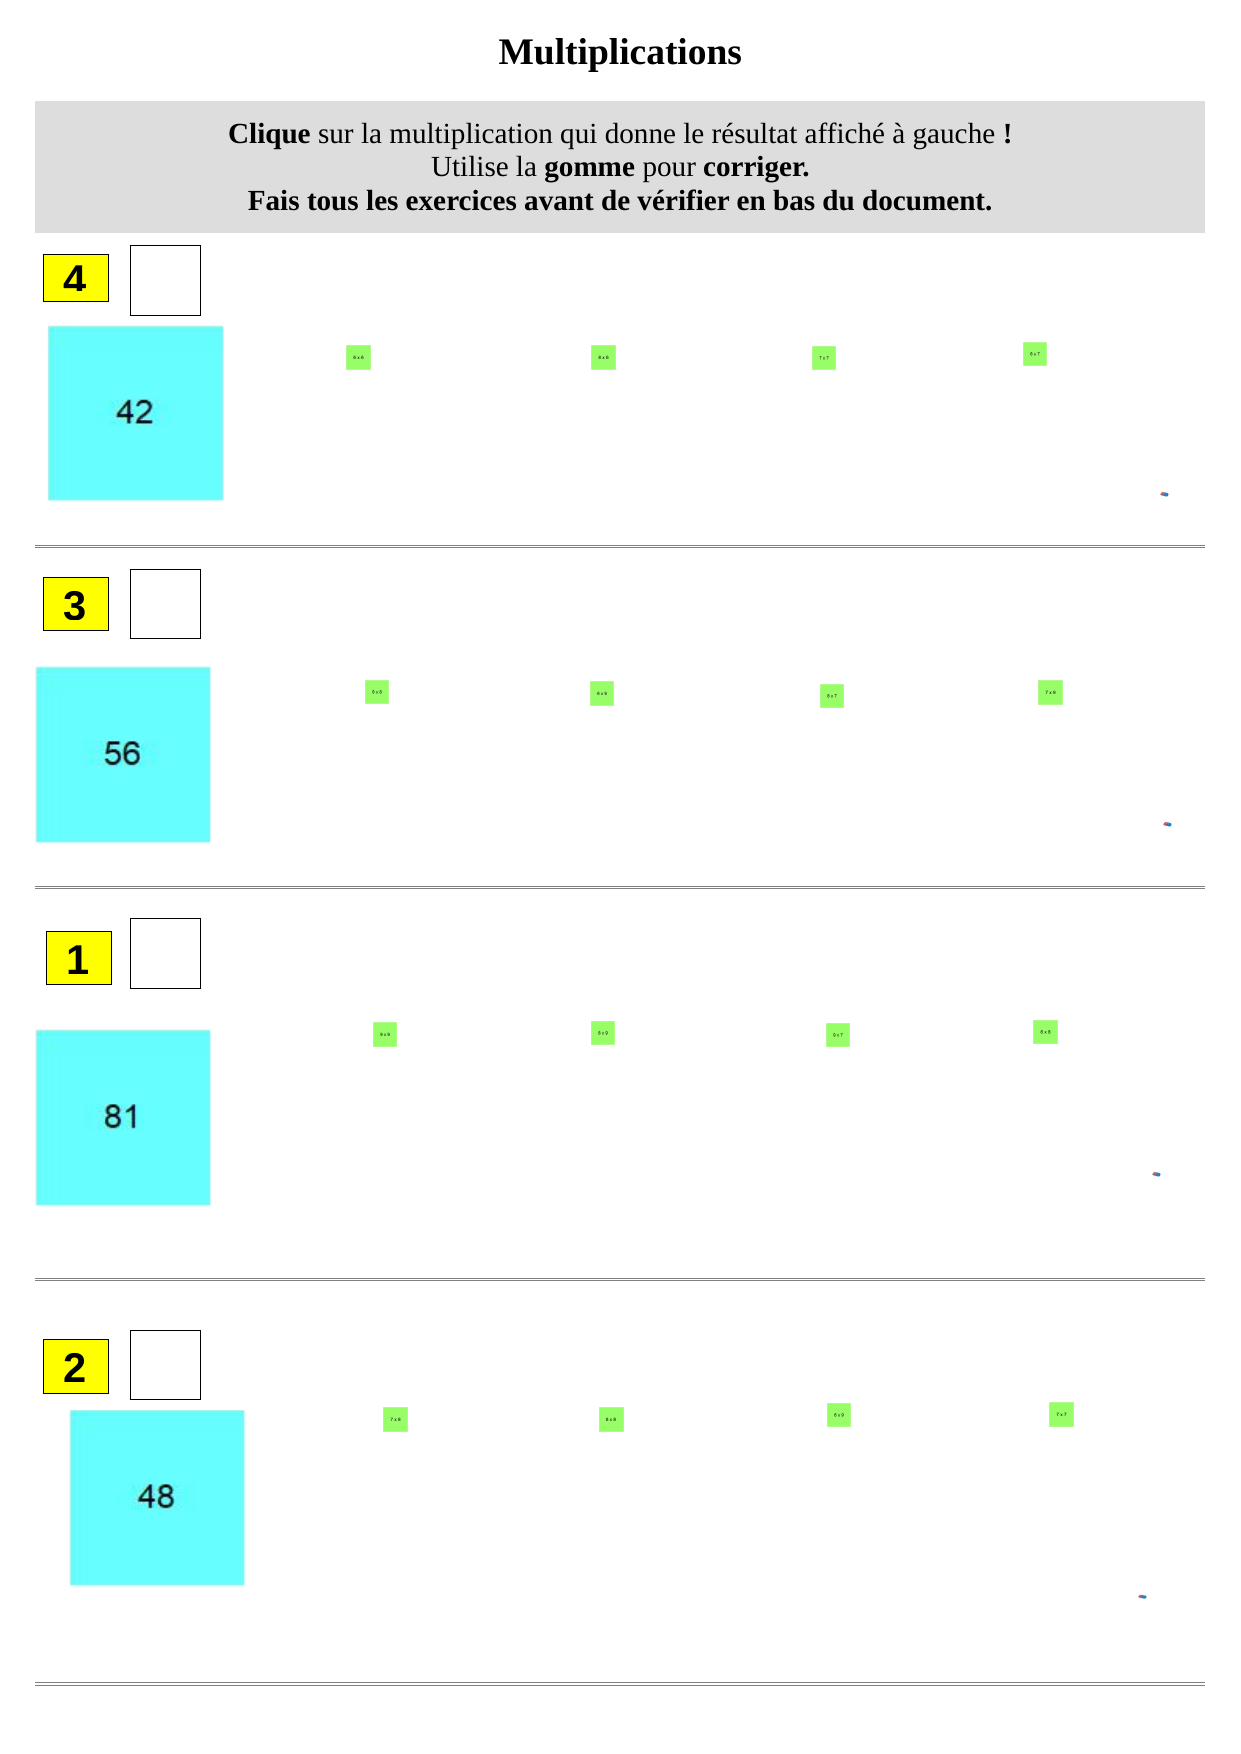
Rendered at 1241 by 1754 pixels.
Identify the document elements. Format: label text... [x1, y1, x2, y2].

picture [1033, 1020, 1058, 1044]
picture [69, 1410, 246, 1587]
picture [35, 1029, 212, 1207]
picture [1049, 1402, 1074, 1427]
picture [827, 1403, 851, 1427]
picture [599, 1407, 624, 1432]
picture [820, 684, 844, 708]
text Clique sur la multiplication qui donne le résultat affiché à gauche ! [35, 116, 1205, 149]
picture [591, 1021, 615, 1045]
picture [1038, 680, 1063, 705]
picture [1163, 821, 1172, 827]
picture [1138, 1594, 1147, 1599]
picture [591, 345, 616, 370]
picture [1160, 491, 1169, 497]
picture [365, 680, 389, 704]
text Multiplications [35, 29, 1205, 73]
picture [812, 346, 836, 370]
picture [373, 1022, 397, 1047]
picture [346, 345, 371, 370]
picture [35, 666, 212, 844]
text Utilise la gomme pour corriger. [35, 149, 1205, 183]
picture [47, 325, 224, 502]
text Fais tous les exercices avant de vérifier en bas du document. [35, 183, 1205, 216]
picture [826, 1023, 850, 1047]
picture [1152, 1171, 1161, 1177]
picture [1023, 342, 1047, 366]
picture [383, 1407, 408, 1432]
picture [590, 681, 614, 706]
